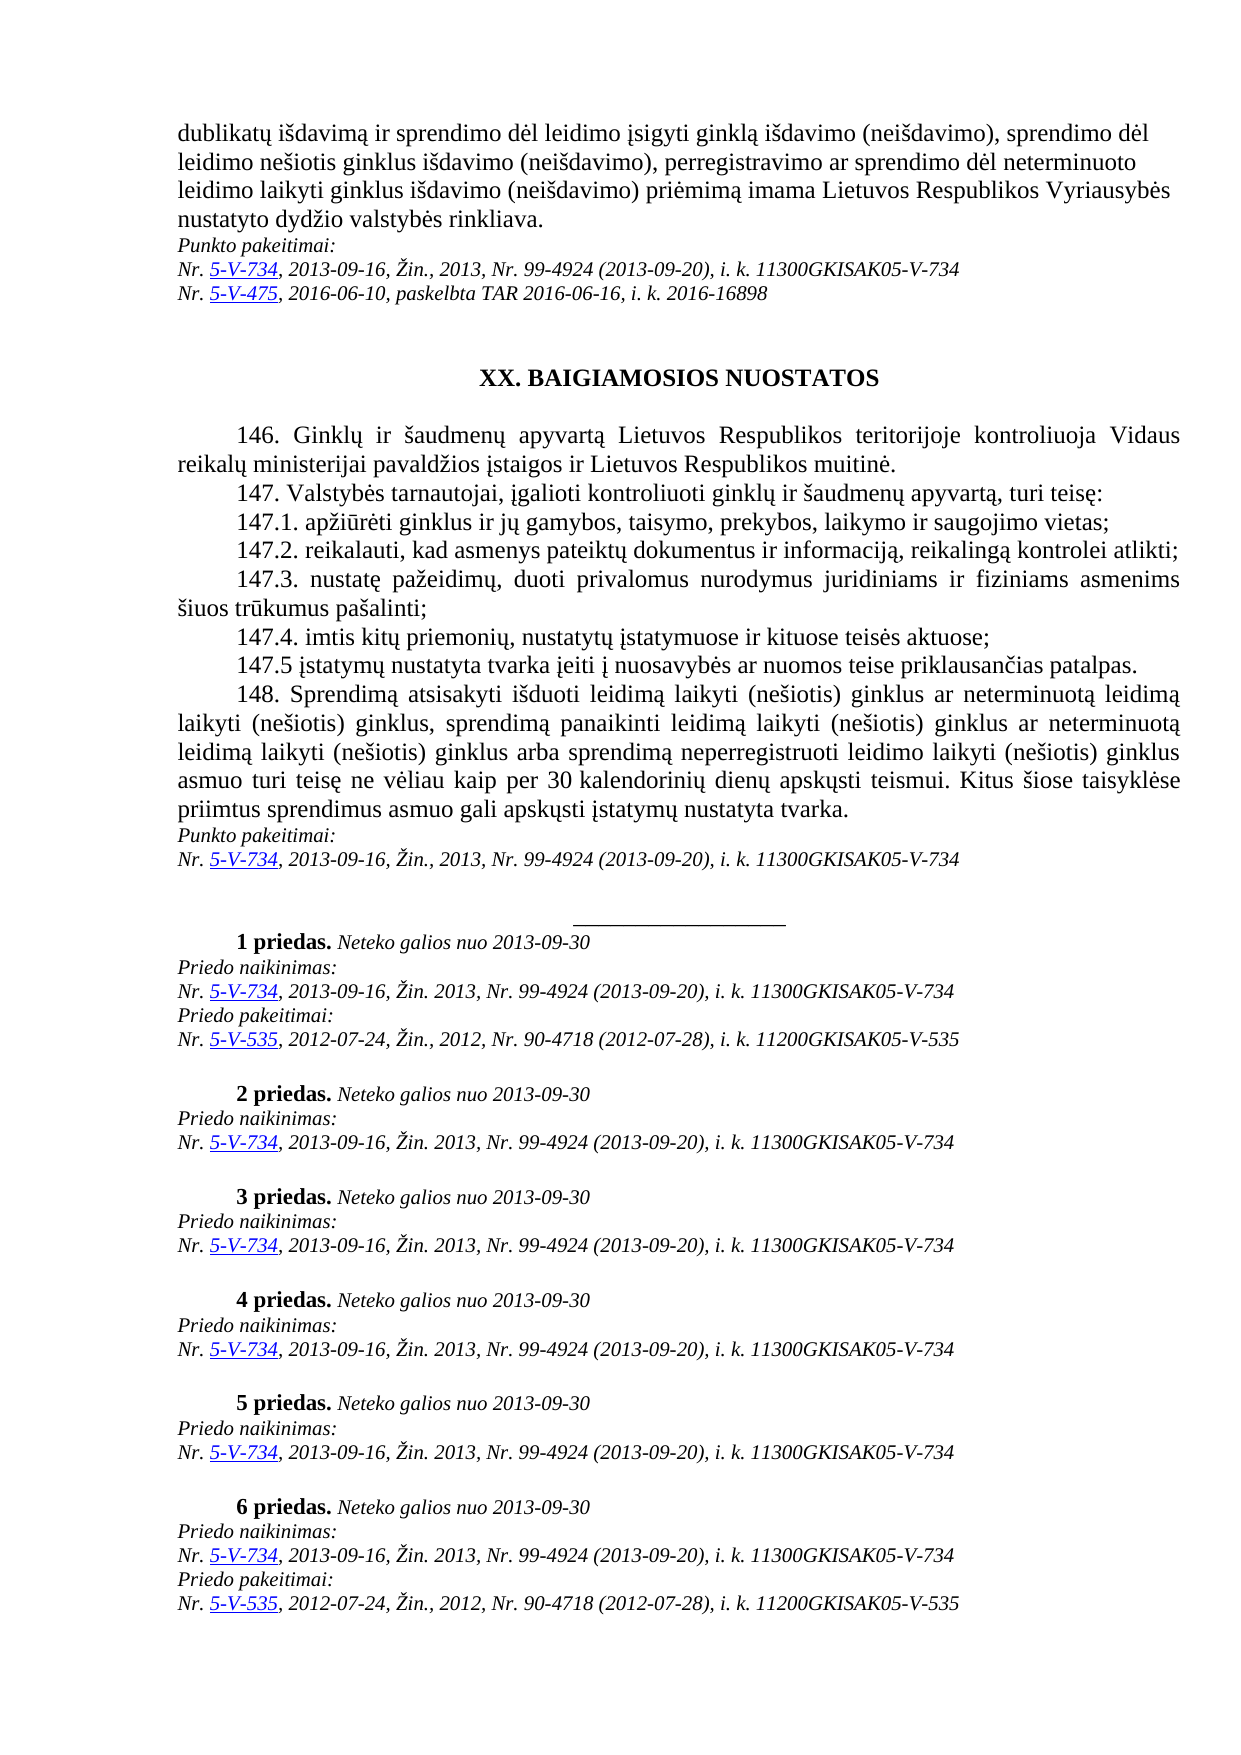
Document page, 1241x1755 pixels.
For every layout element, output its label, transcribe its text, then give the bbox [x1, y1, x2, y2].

text _________________ [177, 900, 1181, 928]
text Nr. 5-V-734, 2013-09-16, Žin. 2013, Nr. 99-4924 (2013-09-20), i. k. 11300GKISAK05-V-734 [177, 979, 1181, 1003]
text Priedo naikinimas: [177, 1209, 1181, 1233]
text Priedo naikinimas: [177, 1313, 1181, 1337]
text Punkto pakeitimai: [177, 823, 1181, 847]
text Nr. 5-V-734, 2013-09-16, Žin., 2013, Nr. 99-4924 (2013-09-20), i. k. 11300GKISAK05-V-734 [177, 257, 1181, 281]
text XX. BAIGIAMOSIOS NUOSTATOS [177, 363, 1181, 392]
text 4 priedas. Neteko galios nuo 2013-09-30 [177, 1286, 1181, 1313]
text Nr. 5-V-535, 2012-07-24, Žin., 2012, Nr. 90-4718 (2012-07-28), i. k. 11200GKISAK05-V-535 [177, 1027, 1181, 1051]
text 1 priedas. Neteko galios nuo 2013-09-30 [177, 928, 1181, 955]
text Nr. 5-V-535, 2012-07-24, Žin., 2012, Nr. 90-4718 (2012-07-28), i. k. 11200GKISAK05-V-535 [177, 1591, 1181, 1615]
text Priedo naikinimas: [177, 955, 1181, 979]
text 147. Valstybės tarnautojai, įgalioti kontroliuoti ginklų ir šaudmenų apyvartą, turi teisę: [177, 478, 1181, 507]
text Priedo naikinimas: [177, 1519, 1181, 1543]
text 147.3. nustatę pažeidimų, duoti privalomus nurodymus juridiniams ir fiziniams asmenims šiuos trūkumus pašalinti; [177, 564, 1181, 622]
text Priedo naikinimas: [177, 1416, 1181, 1440]
text Priedo pakeitimai: [177, 1567, 1181, 1591]
text 5 priedas. Neteko galios nuo 2013-09-30 [177, 1389, 1181, 1416]
text 148. Sprendimą atsisakyti išduoti leidimą laikyti (nešiotis) ginklus ar neterminuotą leidimą laikyti (nešiotis) ginklus, sprendimą panaikinti leidimą laikyti (nešiotis) ginklus ar neterminuotą leidimą laikyti (nešiotis) ginklus arba sprendimą neperregistruoti leidimo laikyti (nešiotis) ginklus asmuo turi teisę ne vėliau kaip per 30 kalendorinių dienų apskųsti teismui. Kitus šiose taisyklėse priimtus sprendimus asmuo gali apskųsti įstatymų nustatyta tvarka. [177, 679, 1181, 823]
text Nr. 5-V-734, 2013-09-16, Žin. 2013, Nr. 99-4924 (2013-09-20), i. k. 11300GKISAK05-V-734 [177, 1233, 1181, 1257]
text Nr. 5-V-734, 2013-09-16, Žin. 2013, Nr. 99-4924 (2013-09-20), i. k. 11300GKISAK05-V-734 [177, 1440, 1181, 1464]
text Nr. 5-V-734, 2013-09-16, Žin. 2013, Nr. 99-4924 (2013-09-20), i. k. 11300GKISAK05-V-734 [177, 1337, 1181, 1361]
text Punkto pakeitimai: [177, 233, 1181, 257]
text Nr. 5-V-734, 2013-09-16, Žin., 2013, Nr. 99-4924 (2013-09-20), i. k. 11300GKISAK05-V-734 [177, 847, 1181, 871]
text 3 priedas. Neteko galios nuo 2013-09-30 [177, 1183, 1181, 1209]
text 6 priedas. Neteko galios nuo 2013-09-30 [177, 1493, 1181, 1519]
text Nr. 5-V-475, 2016-06-10, paskelbta TAR 2016-06-16, i. k. 2016-16898 [177, 281, 1181, 305]
text 146. Ginklų ir šaudmenų apyvartą Lietuvos Respublikos teritorijoje kontroliuoja Vidaus reikalų ministerijai pavaldžios įstaigos ir Lietuvos Respublikos muitinė. [177, 420, 1181, 478]
text Priedo pakeitimai: [177, 1003, 1181, 1027]
text Nr. 5-V-734, 2013-09-16, Žin. 2013, Nr. 99-4924 (2013-09-20), i. k. 11300GKISAK05-V-734 [177, 1543, 1181, 1567]
text 147.4. imtis kitų priemonių, nustatytų įstatymuose ir kituose teisės aktuose; [177, 622, 1181, 650]
text 147.1. apžiūrėti ginklus ir jų gamybos, taisymo, prekybos, laikymo ir saugojimo vietas; [177, 507, 1181, 535]
text Priedo naikinimas: [177, 1106, 1181, 1130]
text dublikatų išdavimą ir sprendimo dėl leidimo įsigyti ginklą išdavimo (neišdavimo), sprendimo dėl leidimo nešiotis ginklus išdavimo (neišdavimo), perregistravimo ar sprendimo dėl neterminuoto leidimo laikyti ginklus išdavimo (neišdavimo) priėmimą imama Lietuvos Respublikos Vyriausybės nustatyto dydžio valstybės rinkliava. [177, 118, 1181, 233]
text 147.5 įstatymų nustatyta tvarka įeiti į nuosavybės ar nuomos teise priklausančias patalpas. [177, 650, 1181, 679]
text 2 priedas. Neteko galios nuo 2013-09-30 [177, 1080, 1181, 1106]
text 147.2. reikalauti, kad asmenys pateiktų dokumentus ir informaciją, reikalingą kontrolei atlikti; [177, 535, 1181, 564]
text Nr. 5-V-734, 2013-09-16, Žin. 2013, Nr. 99-4924 (2013-09-20), i. k. 11300GKISAK05-V-734 [177, 1130, 1181, 1154]
